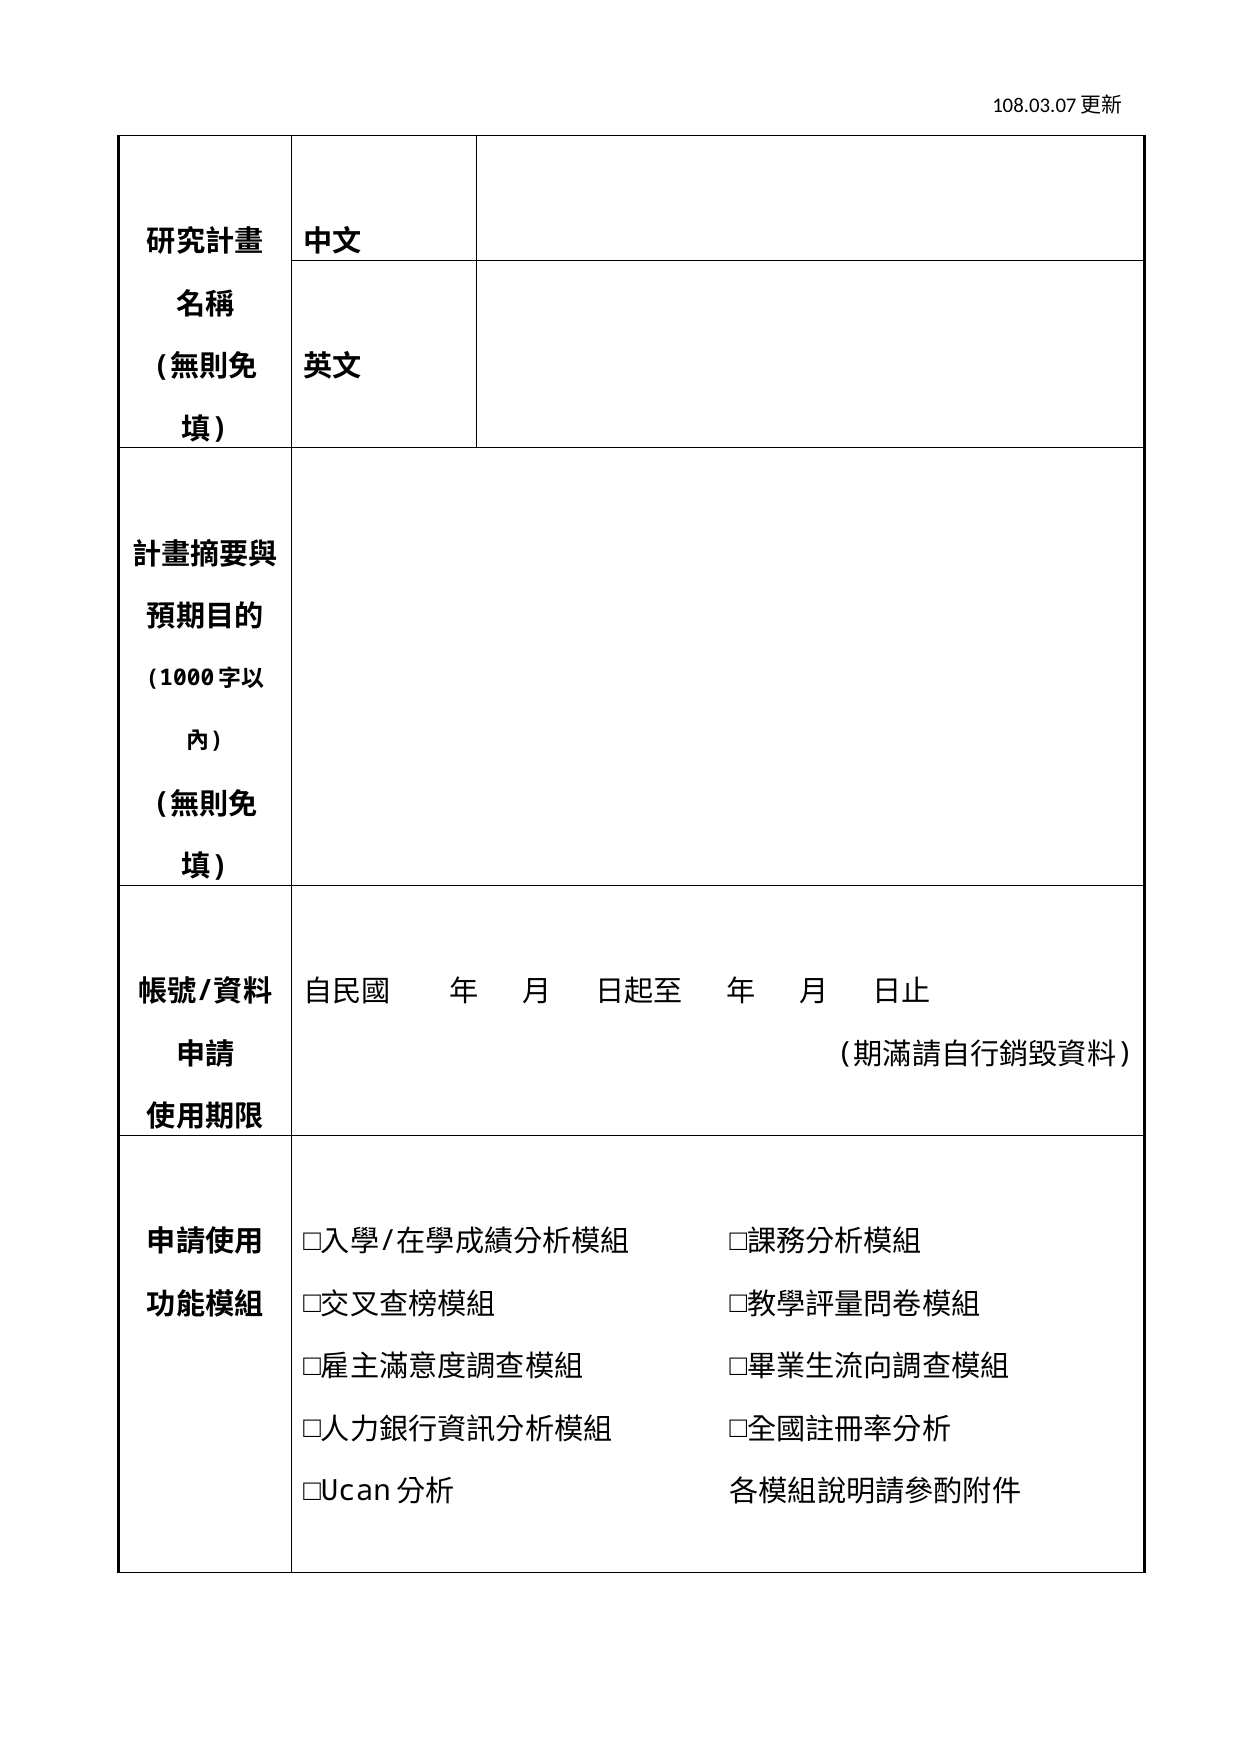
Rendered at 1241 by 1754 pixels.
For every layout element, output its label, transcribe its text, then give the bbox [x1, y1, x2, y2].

table_cell 自民國 年 月 日起至 年 月 日止 (期滿請自行銷毀資料) [292, 886, 1143, 1135]
table_cell 英文 [292, 261, 476, 447]
table_cell [477, 261, 661, 447]
table_cell 計畫摘要與預期目的 (1000字以內) (無則免填) [120, 448, 291, 885]
table_cell □入學/在學成績分析模組 □交叉查榜模組 □雇主滿意度調查模組 □人力銀行資訊分析模組 □Ucan分析 [292, 1136, 718, 1572]
table_cell [292, 448, 661, 885]
table_cell [661, 136, 1143, 260]
table_cell [477, 136, 661, 260]
table_cell 研究計畫 名稱 (無則免填) [120, 136, 291, 447]
table_cell 帳號/資料申請 使用期限 [120, 886, 291, 1135]
table_cell [661, 261, 1143, 447]
table_cell 申請使用 功能模組 [120, 1136, 291, 1572]
table_cell 中文 [292, 136, 476, 260]
table_cell [661, 448, 1143, 885]
table_cell □課務分析模組 □教學評量問卷模組 □畢業生流向調查模組 □全國註冊率分析 各模組說明請參酌附件 [718, 1136, 1143, 1572]
